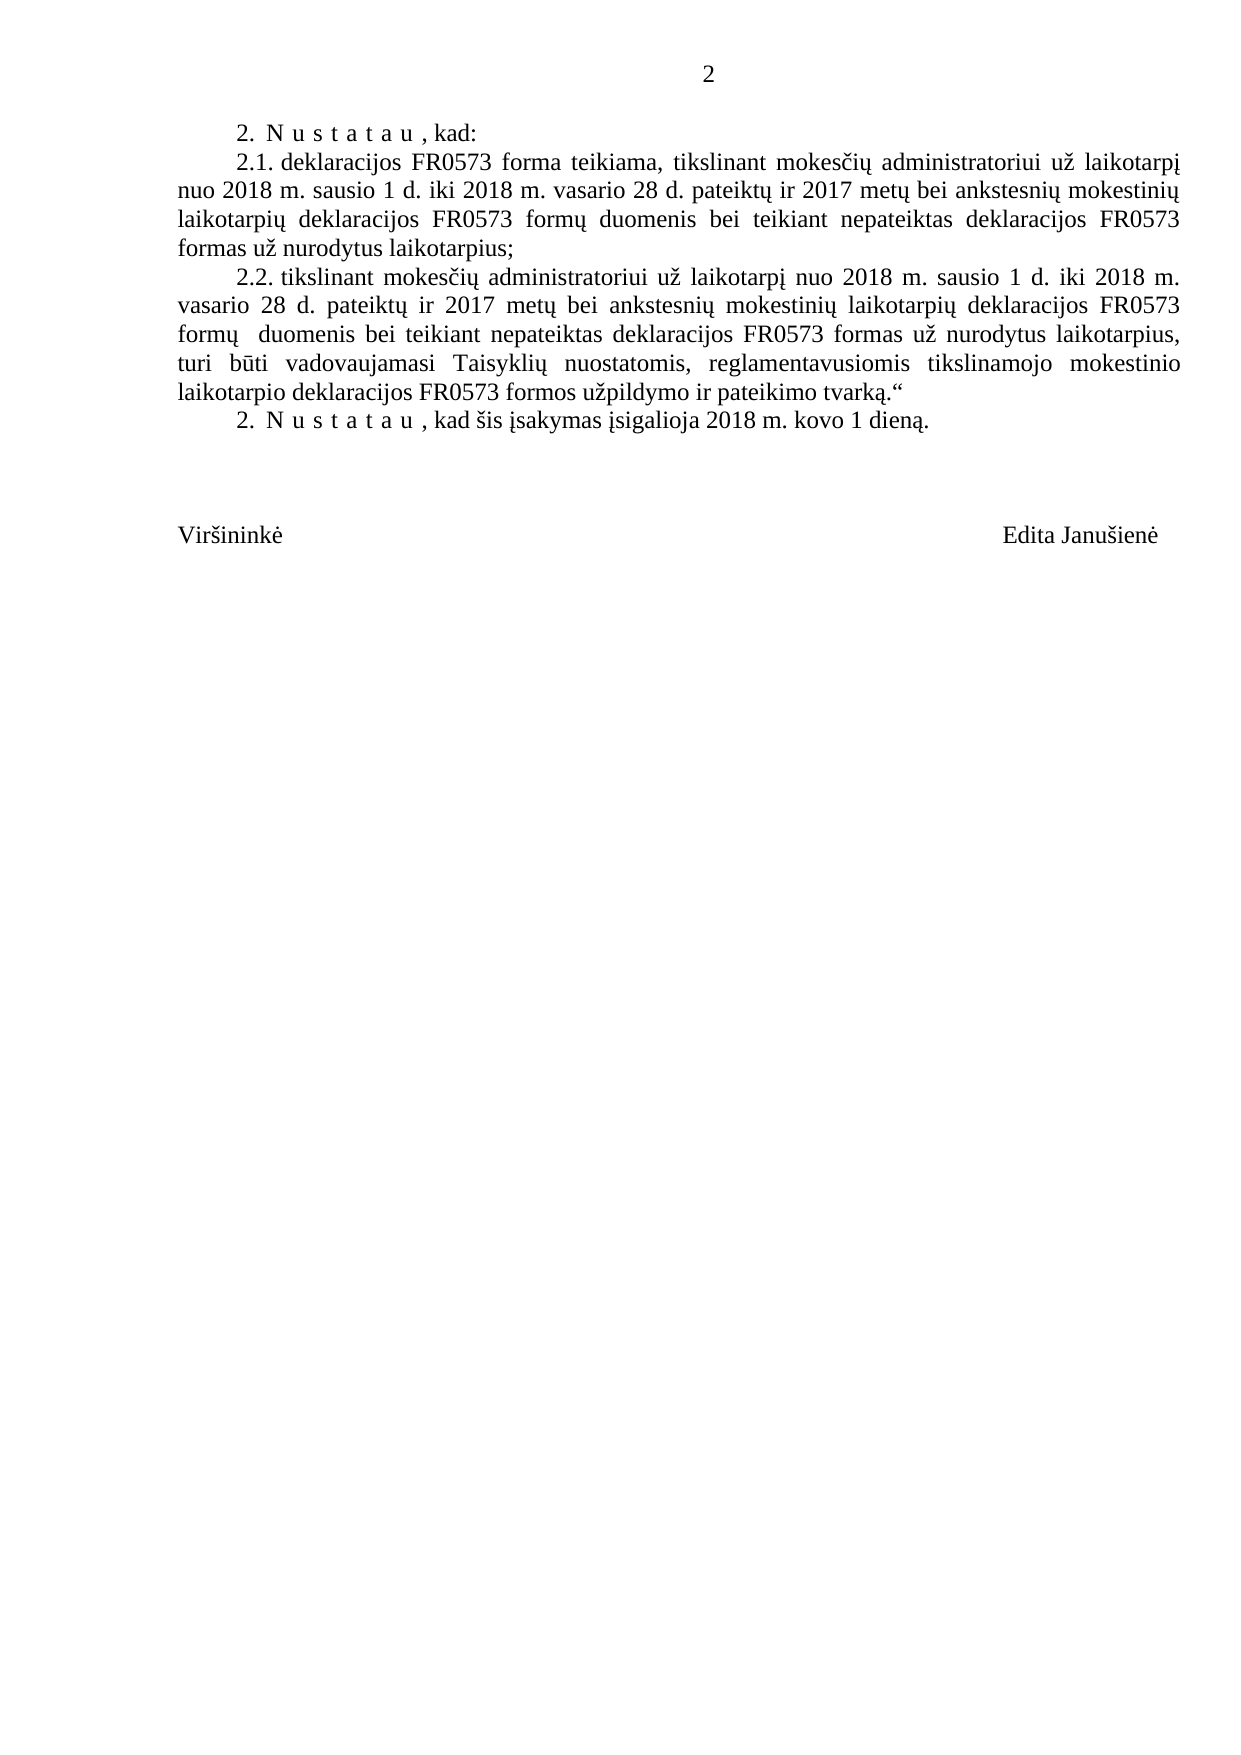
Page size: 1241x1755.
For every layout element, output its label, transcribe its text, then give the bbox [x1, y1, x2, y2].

text 2.2. tikslinant mokesčių administratoriui už laikotarpį nuo 2018 m. sausio 1 d. iki 2018 m. vasario 28 d. pateiktų ir 2017 metų bei ankstesnių mokestinių laikotarpių deklaracijos FR0573 formų duomenis bei teikiant nepateiktas deklaracijos FR0573 formas už nurodytus laikotarpius, turi būti vadovaujamasi Taisyklių nuostatomis, reglamentavusiomis tikslinamojo mokestinio laikotarpio deklaracijos FR0573 formos užpildymo ir pateikimo tvarką.“ [177, 262, 1181, 406]
text 2. Nustatau, kad: [177, 118, 1181, 147]
text 2. Nustatau, kad šis įsakymas įsigalioja 2018 m. kovo 1 dieną. [236, 406, 1181, 434]
text Viršininkė Edita Janušienė [177, 521, 1181, 549]
text 2.1. deklaracijos FR0573 forma teikiama, tikslinant mokesčių administratoriui už laikotarpį nuo 2018 m. sausio 1 d. iki 2018 m. vasario 28 d. pateiktų ir 2017 metų bei ankstesnių mokestinių laikotarpių deklaracijos FR0573 formų duomenis bei teikiant nepateiktas deklaracijos FR0573 formas už nurodytus laikotarpius; [177, 147, 1181, 262]
